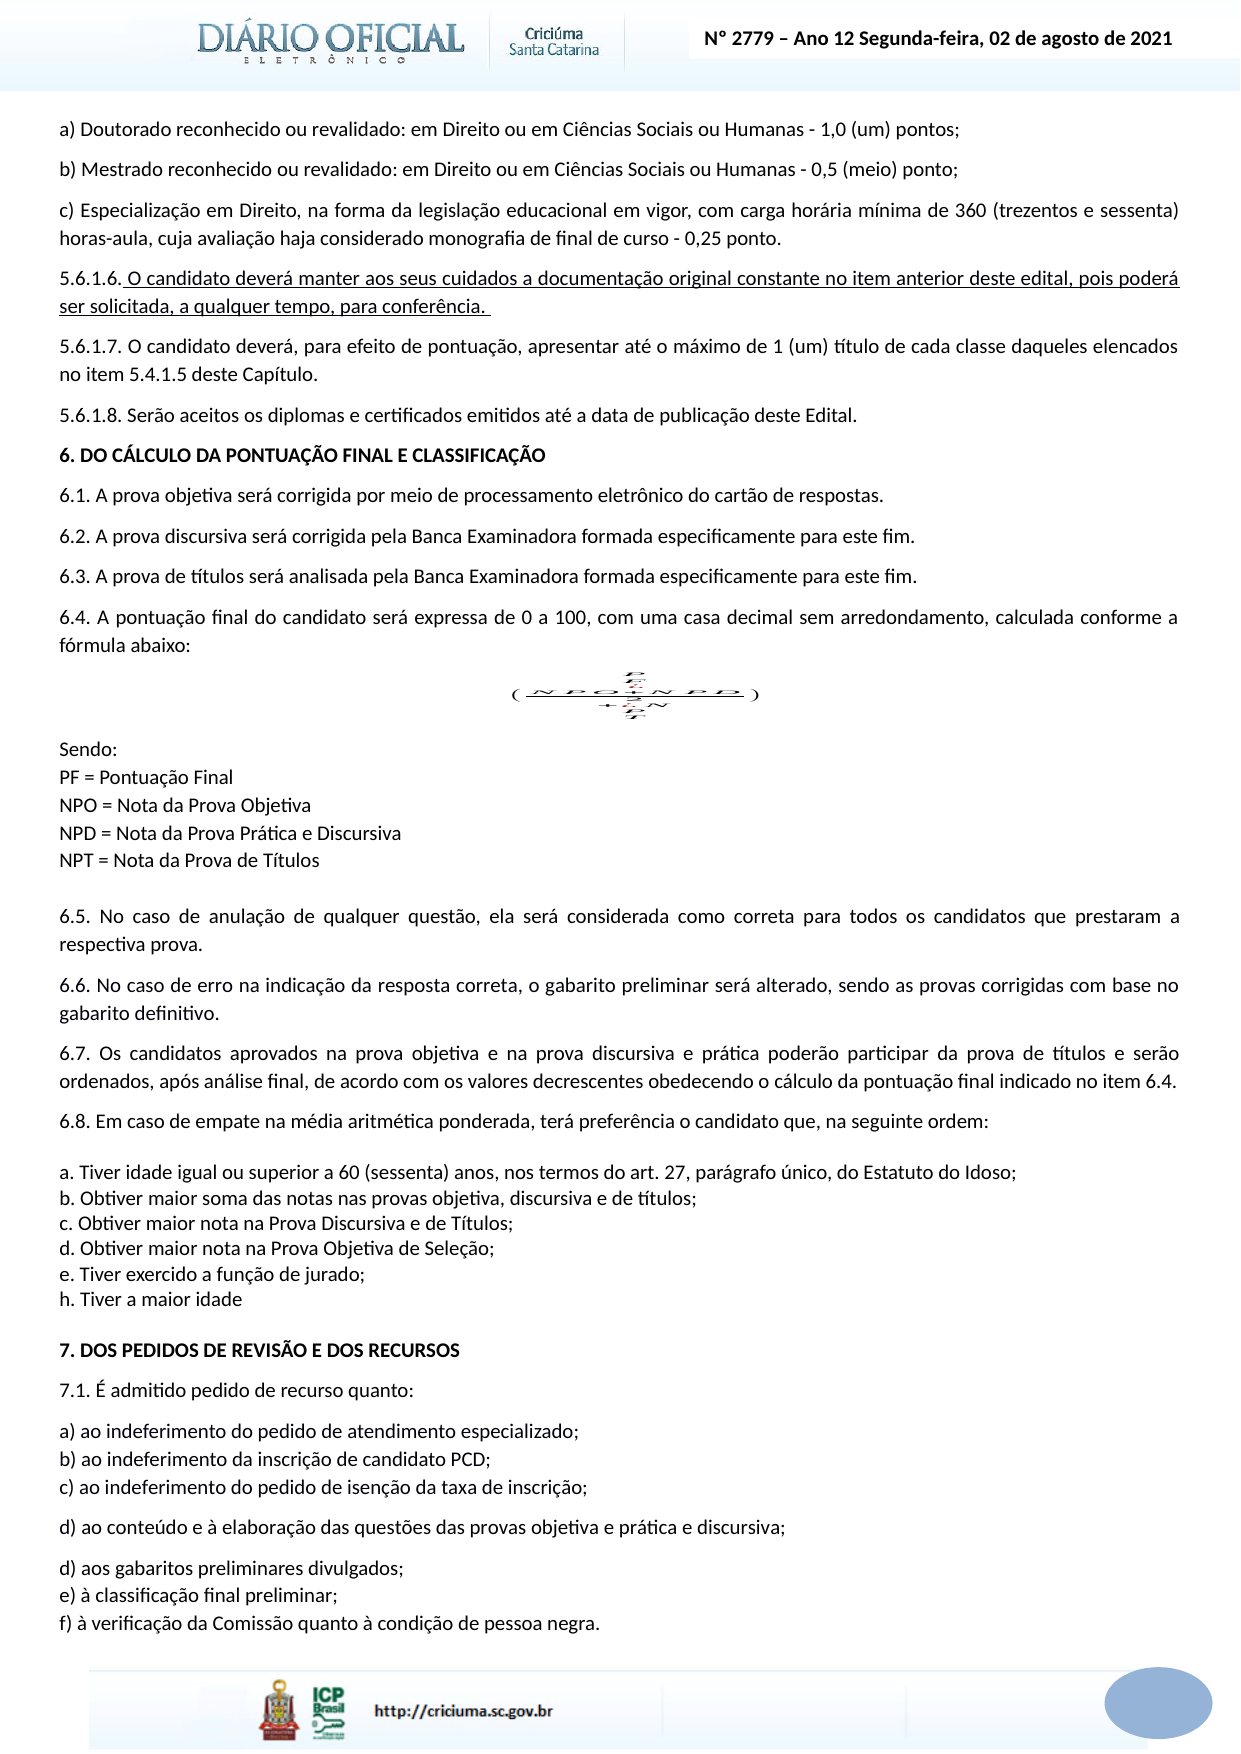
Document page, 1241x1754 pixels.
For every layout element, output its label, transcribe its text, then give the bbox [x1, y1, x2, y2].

text d) aos gabaritos preliminares divulgados; [59, 1555, 1181, 1580]
text 6.3. A prova de títulos será analisada pela Banca Examinadora formada especificamente para este fim. [59, 563, 1181, 589]
text f) à verificação da Comissão quanto à condição de pessoa negra. [59, 1611, 1181, 1636]
text 6. DO CÁLCULO DA PONTUAÇÃO FINAL E CLASSIFICAÇÃO [59, 442, 1181, 468]
text b. Obtiver maior soma das notas nas provas objetiva, discursiva e de títulos; [59, 1185, 1181, 1210]
text NPD = Nota da Prova Prática e Discursiva [59, 820, 1181, 845]
text 6.5. No caso de anulação de qualquer questão, ela será considerada como correta para todos os candidatos que prestaram a respectiva prova. [59, 903, 1181, 957]
text 5.6.1.6. O candidato deverá manter aos seus cuidados a documentação original constante no item anterior deste edital, pois poderá ser solicitada, a qualquer tempo, para conferência. [59, 265, 1181, 318]
text 6.7. Os candidatos aprovados na prova objetiva e na prova discursiva e prática poderão participar da prova de títulos e serão ordenados, após análise final, de acordo com os valores decrescentes obedecendo o cálculo da pontuação final indicado no item 6.4. [59, 1040, 1181, 1093]
text e. Tiver exercido a função de jurado; [59, 1261, 1181, 1286]
text b) Mestrado reconhecido ou revalidado: em Direito ou em Ciências Sociais ou Humanas - 0,5 (meio) ponto; [59, 156, 1181, 182]
text b) ao indeferimento da inscrição de candidato PCD; [59, 1446, 1181, 1471]
text 5.6.1.7. O candidato deverá, para efeito de pontuação, apresentar até o máximo de 1 (um) título de cada classe daqueles elencados no item 5.4.1.5 deste Capítulo. [59, 333, 1181, 387]
text 7.1. É admitido pedido de recurso quanto: [59, 1378, 1181, 1403]
text 6.2. A prova discursiva será corrigida pela Banca Examinadora formada especificamente para este fim. [59, 523, 1181, 548]
text 7. DOS PEDIDOS DE REVISÃO E DOS RECURSOS [59, 1337, 1181, 1363]
text 6.8. Em caso de empate na média aritmética ponderada, terá preferência o candidato que, na seguinte ordem: [59, 1108, 1181, 1134]
text Sendo: [59, 736, 1181, 761]
text NPO = Nota da Prova Objetiva [59, 792, 1181, 817]
text h. Tiver a maior idade [59, 1286, 1181, 1312]
text a) ao indeferimento do pedido de atendimento especializado; [59, 1418, 1181, 1443]
text e) à classificação final preliminar; [59, 1583, 1181, 1608]
text 5.6.1.8. Serão aceitos os diplomas e certificados emitidos até a data de publicação deste Edital. [59, 402, 1181, 427]
text 6.4. A pontuação final do candidato será expressa de 0 a 100, com uma casa decimal sem arredondamento, calculada conforme a fórmula abaixo: [59, 604, 1181, 657]
text NPT = Nota da Prova de Títulos [59, 848, 1181, 873]
text d. Obtiver maior nota na Prova Objetiva de Seleção; [59, 1236, 1181, 1261]
text c) Especialização em Direito, na forma da legislação educacional em vigor, com carga horária mínima de 360 (trezentos e sessenta) horas-aula, cuja avaliação haja considerado monografia de final de curso - 0,25 ponto. [59, 197, 1181, 250]
text 6.1. A prova objetiva será corrigida por meio de processamento eletrônico do cartão de respostas. [59, 483, 1181, 508]
text c) ao indeferimento do pedido de isenção da taxa de inscrição; [59, 1474, 1181, 1499]
text 6.6. No caso de erro na indicação da resposta correta, o gabarito preliminar será alterado, sendo as provas corrigidas com base no gabarito definitivo. [59, 972, 1181, 1025]
text PF = Pontuação Final [59, 764, 1181, 789]
text c. Obtiver maior nota na Prova Discursiva e de Títulos; [59, 1210, 1181, 1236]
text d) ao conteúdo e à elaboração das questões das provas objetiva e prática e discursiva; [59, 1514, 1181, 1540]
text a) Doutorado reconhecido ou revalidado: em Direito ou em Ciências Sociais ou Humanas - 1,0 (um) pontos; [59, 116, 1181, 141]
text a. Tiver idade igual ou superior a 60 (sessenta) anos, nos termos do art. 27, parágrafo único, do Estatuto do Idoso; [59, 1159, 1181, 1185]
